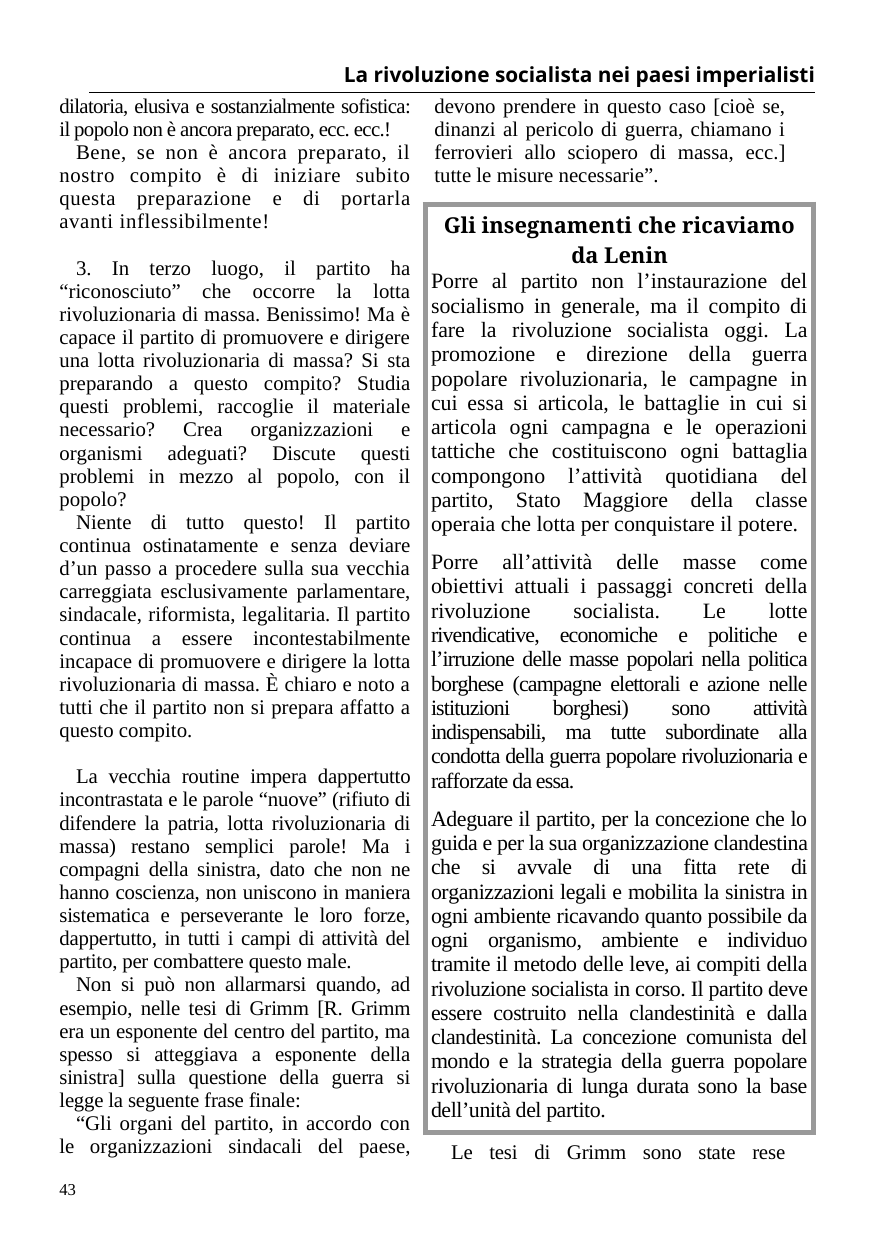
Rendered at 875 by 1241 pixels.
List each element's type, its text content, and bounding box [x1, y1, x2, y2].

text La rivoluzione socialista nei paesi imperialisti [640, 71, 724, 86]
text devono prendere in questo caso [cioè se, dinanzi al pericolo di guerra, chiamano i ferrovieri allo sciopero di massa, ecc.] tutte le misure necessarie”. [434, 94, 786, 187]
text Non si può non allarmarsi quando, ad esempio, nelle tesi di Grimm [R. Grimm era un esponente del centro del partito, ma spesso si atteggiava a esponente della sinistra] sulla questione della guerra si legge la seguente frase finale: [59, 973, 411, 1112]
text La rivoluzione socialista nei paesi imperialisti [88, 71, 637, 86]
text La rivoluzione socialista nei paesi imperialisti [727, 71, 815, 86]
text dilatoria, elusiva e sostanzialmente sofistica: il popolo non è ancora preparato, ecc. ecc.! [59, 94, 411, 141]
text “Gli organi del partito, in accordo con le organizzazioni sindacali del paese, [59, 1112, 411, 1158]
text 3. In terzo luogo, il partito ha “riconosciuto” che occorre la lotta rivoluzionaria di massa. Benissimo! Ma è capace il partito di promuovere e dirigere una lotta rivoluzionaria di massa? Si sta preparando a questo compito? Studia questi problemi, raccoglie il materiale necessario? Crea organizzazioni e organismi adeguati? Discute questi problemi in mezzo al popolo, con il popolo? [59, 256, 411, 511]
text La vecchia routine impera dappertutto incontrastata e le parole “nuove” (rifiuto di difendere la patria, lotta rivoluzionaria di massa) restano semplici parole! Ma i compagni della sinistra, dato che non ne hanno coscienza, non uniscono in maniera sistematica e perseverante le loro forze, dappertutto, in tutti i campi di attività del partito, per combattere questo male. [59, 765, 411, 973]
text Gli insegnamenti che ricaviamo da Lenin [431, 210, 808, 269]
text Adeguare il partito, per la concezione che lo guida e per la sua organizzazione clandestina che si avvale di una fitta rete di organizzazioni legali e mobilita la sinistra in ogni ambiente ricavando quanto possibile da ogni organismo, ambiente e individuo tramite il metodo delle leve, ai compiti della rivoluzione socialista in corso. Il partito deve essere costruito nella clandestinità e dalla clandestinità. La concezione comunista del mondo e la strategia della guerra popolare rivoluzionaria di lunga durata sono la base dell’unità del partito. [431, 807, 808, 1122]
text Niente di tutto questo! Il partito continua ostinatamente e senza deviare d’un passo a procedere sulla sua vecchia carreggiata esclusivamente parlamentare, sindacale, riformista, legalitaria. Il partito continua a essere incontestabilmente incapace di promuovere e dirigere la lotta rivoluzionaria di massa. È chiaro e noto a tutti che il partito non si prepara affatto a questo compito. [59, 511, 411, 742]
text Porre al partito non l’instaurazione del socialismo in generale, ma il compito di fare la rivoluzione socialista oggi. La promozione e direzione della guerra popolare rivoluzionaria, le campagne in cui essa si articola, le battaglie in cui si articola ogni campagna e le operazioni tattiche che costituiscono ogni battaglia compongono l’attività quotidiana del partito, Stato Maggiore della classe operaia che lotta per conquistare il potere. [431, 269, 808, 536]
text Porre all’attività delle masse come obiettivi attuali i passaggi concreti della rivoluzione socialista. Le lotte rivendicative, economiche e politiche e l’irruzione delle masse popolari nella politica borghese (campagne elettorali e azione nelle istituzioni borghesi) sono attività indispensabili, ma tutte subordinate alla condotta della guerra popolare rivoluzionaria e rafforzate da essa. [431, 550, 808, 793]
text Bene, se non è ancora preparato, il nostro compito è di iniziare subito questa preparazione e di portarla avanti inflessibilmente! [59, 141, 411, 233]
text Le tesi di Grimm sono state rese [434, 1135, 786, 1164]
